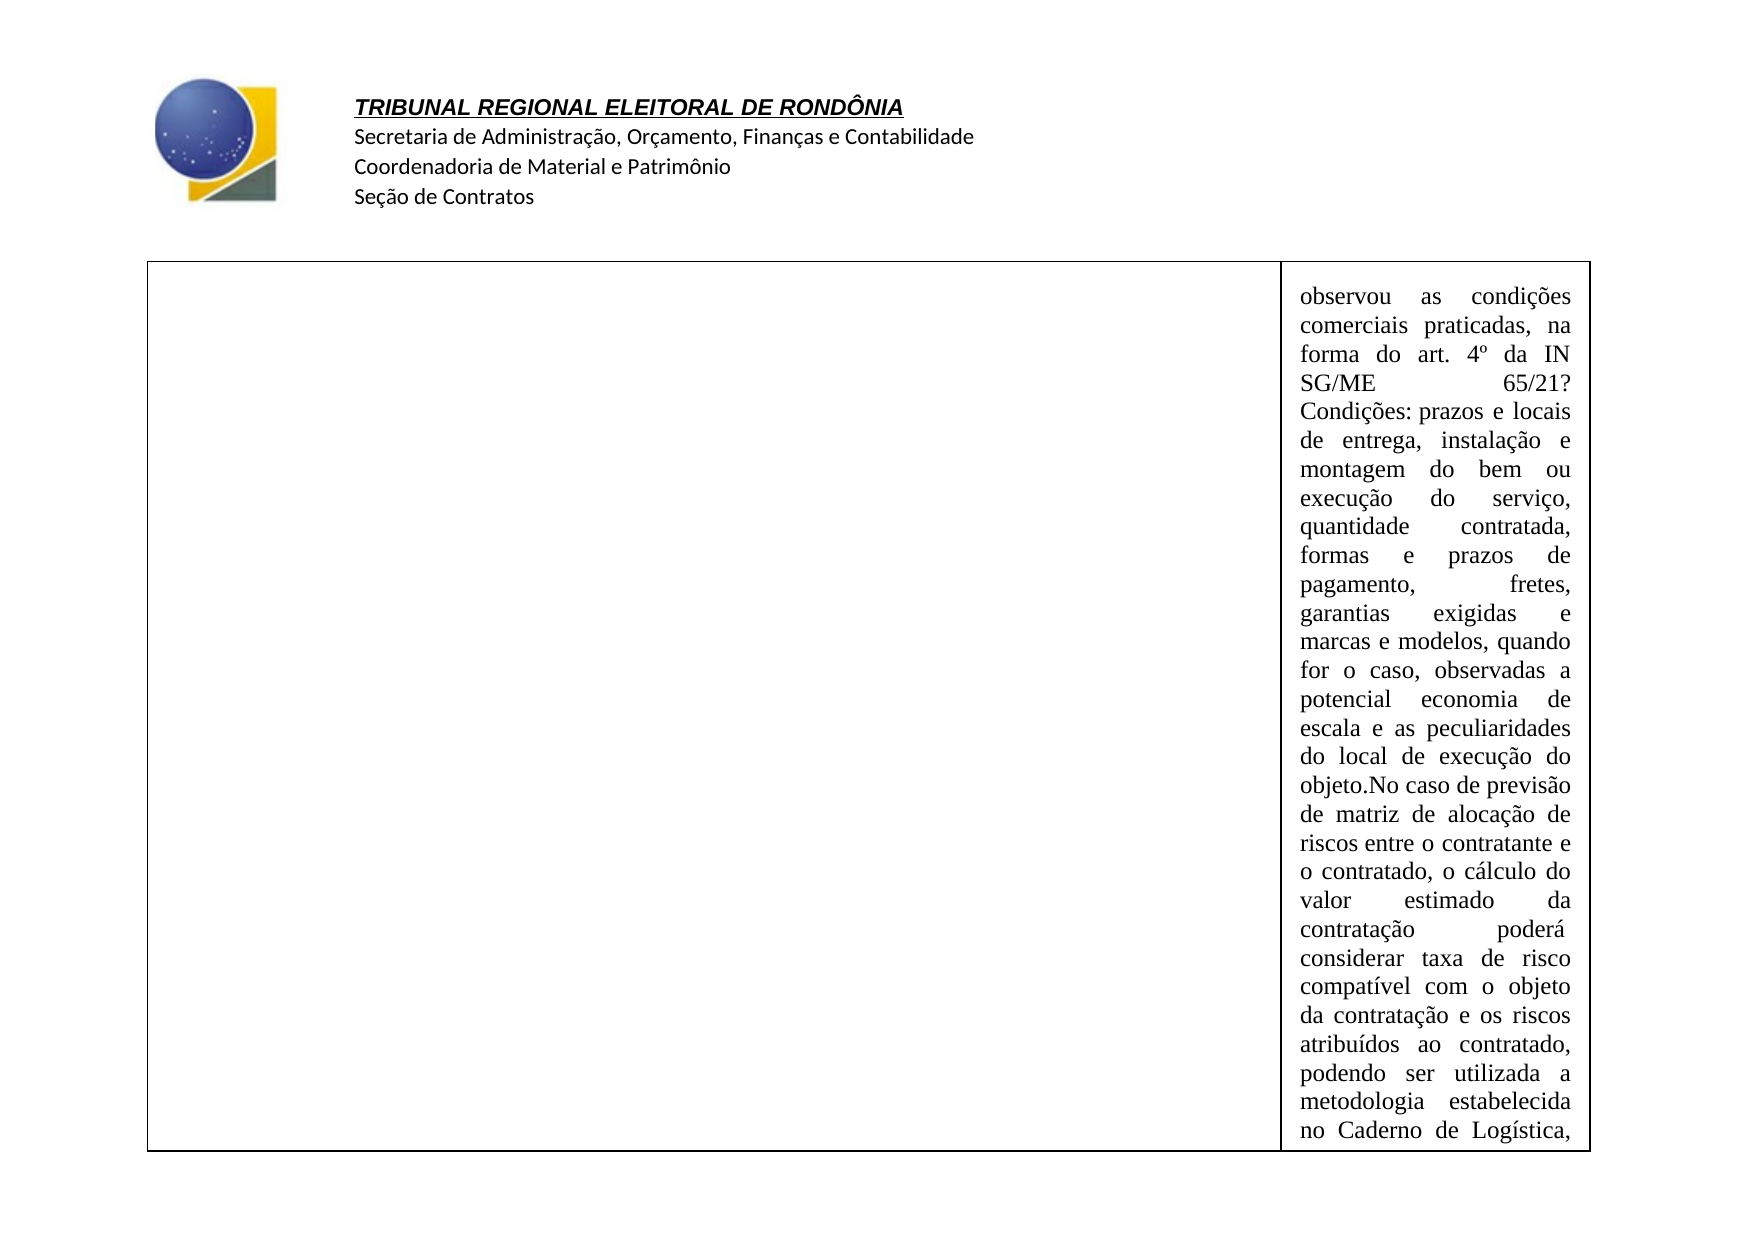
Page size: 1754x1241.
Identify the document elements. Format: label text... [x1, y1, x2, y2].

table_cell observou as condições comerciais praticadas, na forma do art. 4º da IN SG/ME 65/21?Condições: prazos e locais de entrega, instalação e montagem do bem ou execução do serviço, quantidade contratada, formas e prazos de pagamento, fretes, garantias exigidas e marcas e modelos, quando for o caso, observadas a potencial economia de escala e as peculiaridades do local de execução do objeto.No caso de previsão de matriz de alocação de riscos entre o contratante e o contratado, o cálculo do valor estimado da contratação poderá considerar taxa de risco compatível com o objeto da contratação e os riscos atribuídos ao contratado, podendo ser utilizada a metodologia estabelecida no Caderno de Logística, [1282, 262, 1589, 1150]
table_cell [148, 262, 1280, 1150]
